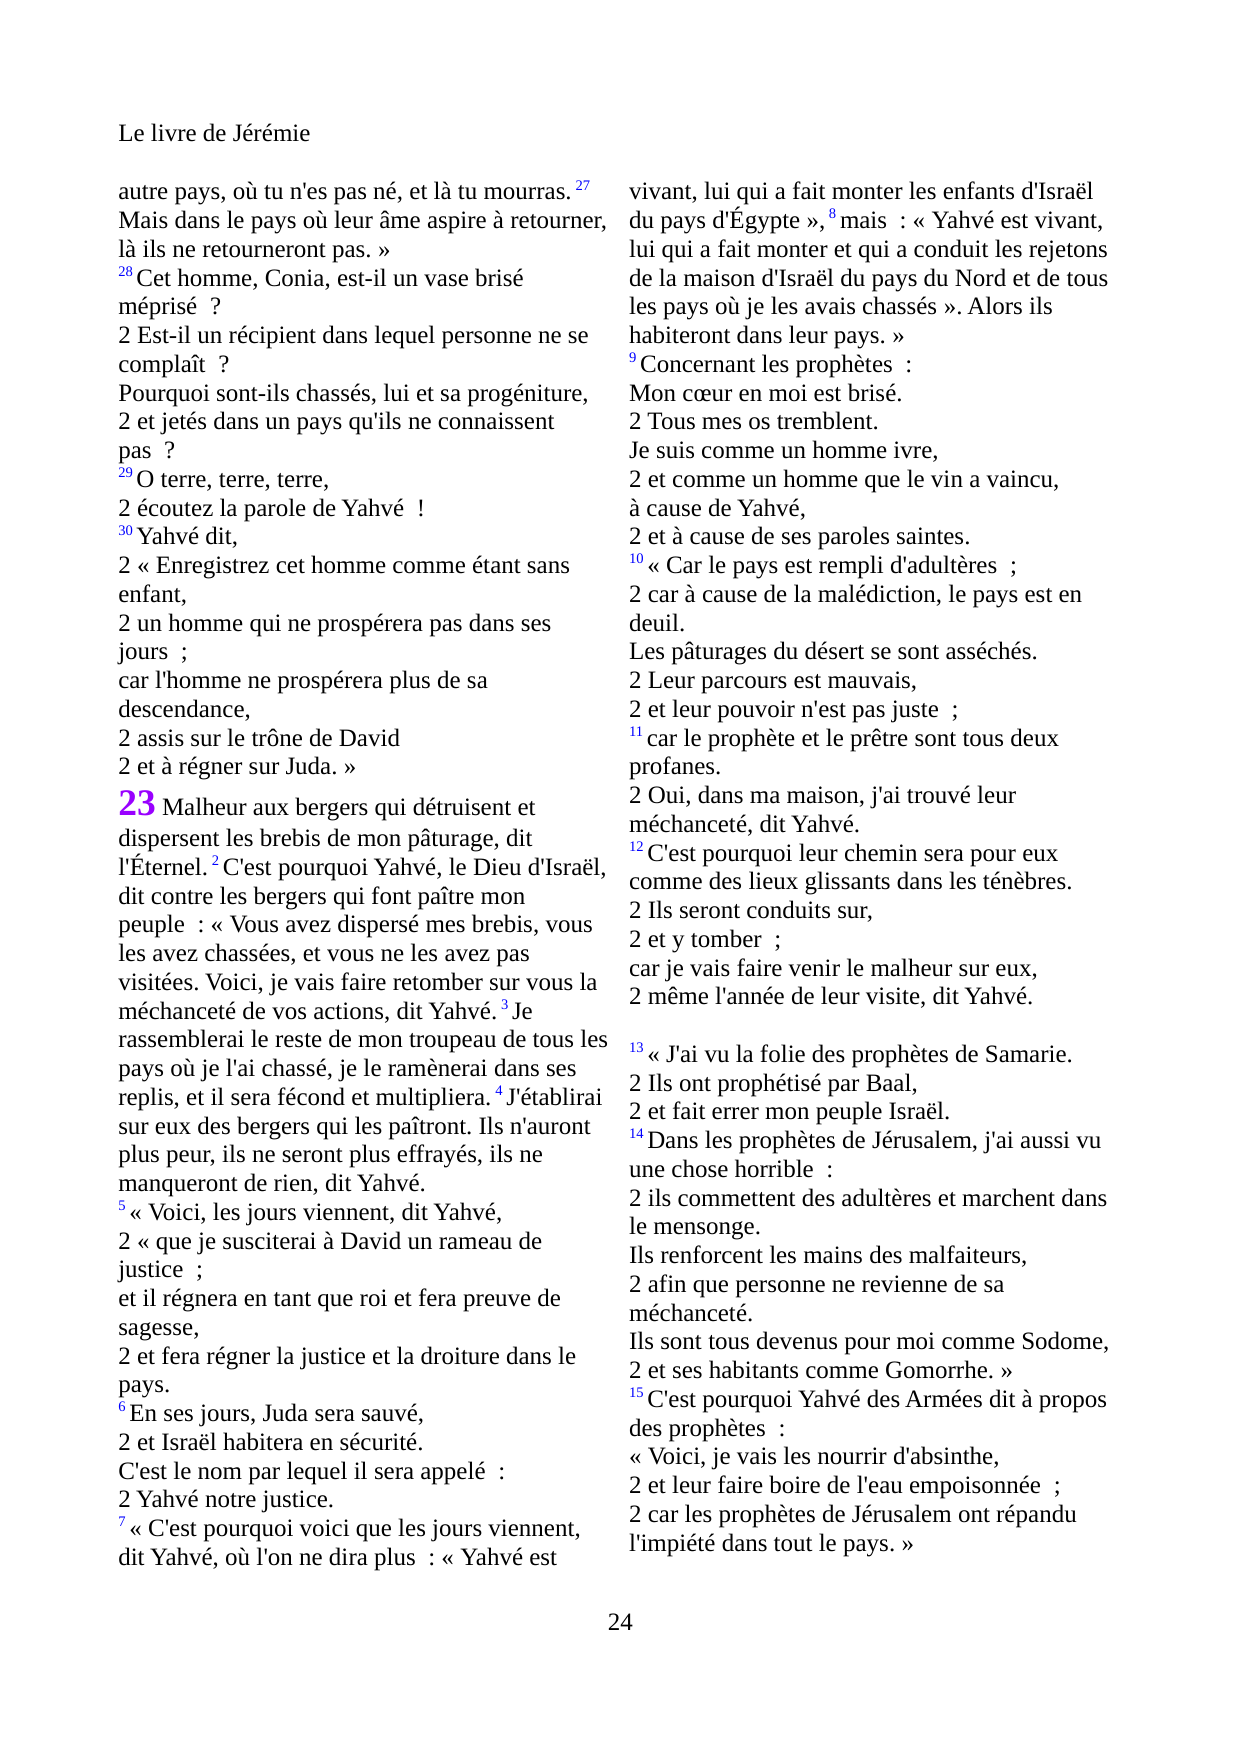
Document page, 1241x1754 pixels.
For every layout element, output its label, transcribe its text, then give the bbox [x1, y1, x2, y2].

text 2 Tous mes os tremblent. [629, 406, 1122, 435]
text 2 et Israël habitera en sécurité. [118, 1427, 611, 1456]
text 2 écoutez la parole de Yahvé ! [118, 493, 611, 521]
text 2 et jetés dans un pays qu'ils ne connaissent pas ? [118, 406, 611, 464]
text et il régnera en tant que roi et fera preuve de sagesse, [118, 1283, 611, 1341]
text 2 et à régner sur Juda. » [118, 751, 611, 780]
text 7 « C'est pourquoi voici que les jours viennent, dit Yahvé, où l'on ne dira plus : « Yahvé est [118, 1513, 611, 1571]
text 2 Est-il un récipient dans lequel personne ne se complaît ? [118, 320, 611, 378]
text 2 assis sur le trône de David [118, 723, 611, 751]
text 10 « Car le pays est rempli d'adultères ; [629, 550, 1122, 579]
text 2 Ils seront conduits sur, [629, 895, 1122, 924]
text 23 Malheur aux bergers qui détruisent et dispersent les brebis de mon pâturage, dit l'Éternel. 2 C'est pourquoi Yahvé, le Dieu d'Israël, dit contre les bergers qui font paître mon peuple : « Vous avez dispersé mes brebis, vous les avez chassées, et vous ne les avez pas visitées. Voici, je vais faire retomber sur vous la méchanceté de vos actions, dit Yahvé. 3 Je rassemblerai le reste de mon troupeau de tous les pays où je l'ai chassé, je le ramènerai dans ses replis, et il sera fécond et multipliera. 4 J'établirai sur eux des bergers qui les paîtront. Ils n'auront plus peur, ils ne seront plus effrayés, ils ne manqueront de rien, dit Yahvé. [118, 780, 611, 1197]
text 12 C'est pourquoi leur chemin sera pour eux comme des lieux glissants dans les ténèbres. [629, 838, 1122, 895]
text 2 « Enregistrez cet homme comme étant sans enfant, [118, 550, 611, 608]
text Je suis comme un homme ivre, [629, 435, 1122, 464]
text 2 Yahvé notre justice. [118, 1484, 611, 1513]
text 2 et leur pouvoir n'est pas juste ; [629, 694, 1122, 723]
text car je vais faire venir le malheur sur eux, [629, 953, 1122, 981]
text 13 « J'ai vu la folie des prophètes de Samarie. [629, 1039, 1122, 1068]
text 2 un homme qui ne prospérera pas dans ses jours ; [118, 608, 611, 665]
text car l'homme ne prospérera plus de sa descendance, [118, 665, 611, 723]
text Mon cœur en moi est brisé. [629, 378, 1122, 406]
text 2 et comme un homme que le vin a vaincu, [629, 464, 1122, 493]
text 2 et fera régner la justice et la droiture dans le pays. [118, 1341, 611, 1398]
text 2 Oui, dans ma maison, j'ai trouvé leur méchanceté, dit Yahvé. [629, 780, 1122, 838]
text Ils renforcent les mains des malfaiteurs, [629, 1240, 1122, 1269]
text 2 même l'année de leur visite, dit Yahvé. [629, 981, 1122, 1010]
text 2 afin que personne ne revienne de sa méchanceté. [629, 1269, 1122, 1326]
text 2 Ils ont prophétisé par Baal, [629, 1068, 1122, 1096]
text 15 C'est pourquoi Yahvé des Armées dit à propos des prophètes : [629, 1384, 1122, 1441]
text 30 Yahvé dit, [118, 521, 611, 550]
text 11 car le prophète et le prêtre sont tous deux profanes. [629, 723, 1122, 780]
text 2 car à cause de la malédiction, le pays est en deuil. [629, 579, 1122, 636]
text 5 « Voici, les jours viennent, dit Yahvé, [118, 1197, 611, 1226]
text 2 et fait errer mon peuple Israël. [629, 1096, 1122, 1125]
text 2 et à cause de ses paroles saintes. [629, 521, 1122, 550]
text autre pays, où tu n'es pas né, et là tu mourras. 27 Mais dans le pays où leur âme aspire à retourner, là ils ne retourneront pas. » [118, 176, 611, 263]
text 29 O terre, terre, terre, [118, 464, 611, 493]
text « Voici, je vais les nourrir d'absinthe, [629, 1441, 1122, 1470]
text Pourquoi sont-ils chassés, lui et sa progéniture, [118, 378, 611, 406]
text 14 Dans les prophètes de Jérusalem, j'ai aussi vu une chose horrible : [629, 1125, 1122, 1183]
text 28 Cet homme, Conia, est-il un vase brisé méprisé ? [118, 263, 611, 320]
text 2 et y tomber ; [629, 924, 1122, 953]
text vivant, lui qui a fait monter les enfants d'Israël du pays d'Égypte », 8 mais : « Yahvé est vivant, lui qui a fait monter et qui a conduit les rejetons de la maison d'Israël du pays du Nord et de tous les pays où je les avais chassés ». Alors ils habiteront dans leur pays. » [629, 176, 1122, 349]
text 2 et leur faire boire de l'eau empoisonnée ; [629, 1470, 1122, 1499]
text C'est le nom par lequel il sera appelé : [118, 1456, 611, 1484]
text Les pâturages du désert se sont asséchés. [629, 636, 1122, 665]
text à cause de Yahvé, [629, 493, 1122, 521]
text 9 Concernant les prophètes : [629, 349, 1122, 378]
text 2 et ses habitants comme Gomorrhe. » [629, 1355, 1122, 1384]
text 6 En ses jours, Juda sera sauvé, [118, 1398, 611, 1427]
text 2 ils commettent des adultères et marchent dans le mensonge. [629, 1183, 1122, 1240]
text 2 car les prophètes de Jérusalem ont répandu l'impiété dans tout le pays. » [629, 1499, 1122, 1556]
text 2 Leur parcours est mauvais, [629, 665, 1122, 694]
text 2 « que je susciterai à David un rameau de justice ; [118, 1226, 611, 1283]
text Ils sont tous devenus pour moi comme Sodome, [629, 1326, 1122, 1355]
